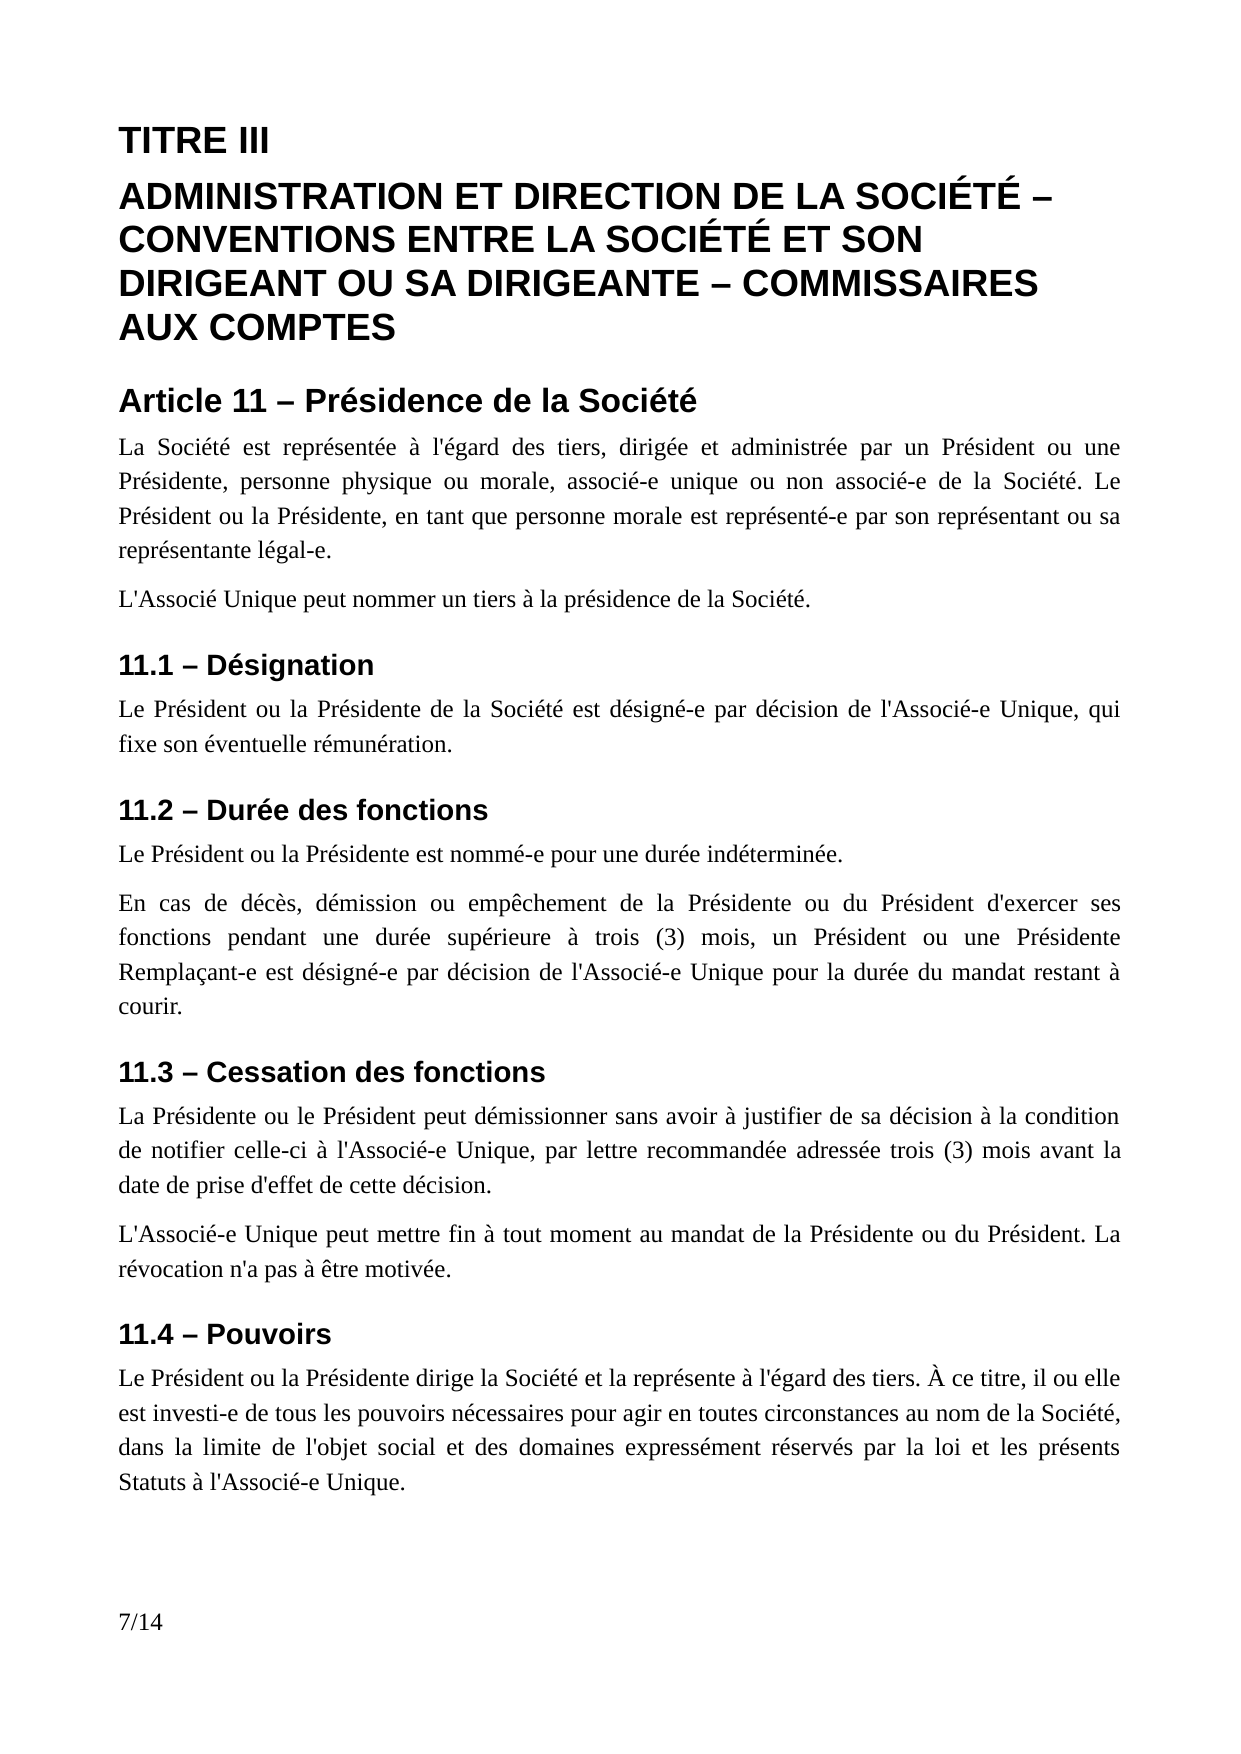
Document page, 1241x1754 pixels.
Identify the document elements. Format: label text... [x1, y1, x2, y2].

text Le Président ou la Présidente dirige la Société et la représente à l'égard des tiers. À ce titre, il ou elle est investi-e de tous les pouvoirs nécessaires pour agir en toutes circonstances au nom de la Société, dans la limite de l'objet social et des domaines expressément réservés par la loi et les présents Statuts à l'Associé-e Unique. [118, 1363, 1122, 1496]
subtitle 11.4 – Pouvoirs [118, 1317, 1122, 1351]
text La Société est représentée à l'égard des tiers, dirigée et administrée par un Président ou une Présidente, personne physique ou morale, associé-e unique ou non associé-e de la Société. Le Président ou la Présidente, en tant que personne morale est représenté-e par son représentant ou sa représentante légal-e. [118, 432, 1122, 564]
text Le Président ou la Présidente est nommé-e pour une durée indéterminée. [118, 839, 1122, 867]
subtitle Article 11 – Présidence de la Société [118, 381, 1122, 419]
text La Présidente ou le Président peut démissionner sans avoir à justifier de sa décision à la condition de notifier celle-ci à l'Associé-e Unique, par lettre recommandée adressée trois (3) mois avant la date de prise d'effet de cette décision. [118, 1101, 1122, 1199]
subtitle ADMINISTRATION ET DIRECTION DE LA SOCIÉTÉ – CONVENTIONS ENTRE LA SOCIÉTÉ ET SON DIRIGEANT OU SA DIRIGEANTE – COMMISSAIRES AUX COMPTES [118, 174, 1122, 348]
subtitle 11.1 – Désignation [118, 648, 1122, 682]
text En cas de décès, démission ou empêchement de la Présidente ou du Président d'exercer ses fonctions pendant une durée supérieure à trois (3) mois, un Président ou une Présidente Remplaçant-e est désigné-e par décision de l'Associé-e Unique pour la durée du mandat restant à courir. [118, 888, 1122, 1020]
subtitle TITRE III [118, 118, 1122, 162]
subtitle 11.2 – Durée des fonctions [118, 792, 1122, 826]
text Le Président ou la Présidente de la Société est désigné-e par décision de l'Associé-e Unique, qui fixe son éventuelle rémunération. [118, 694, 1122, 758]
text L'Associé-e Unique peut mettre fin à tout moment au mandat de la Présidente ou du Président. La révocation n'a pas à être motivée. [118, 1219, 1122, 1282]
subtitle 11.3 – Cessation des fonctions [118, 1055, 1122, 1089]
text L'Associé Unique peut nommer un tiers à la présidence de la Société. [118, 584, 1122, 613]
